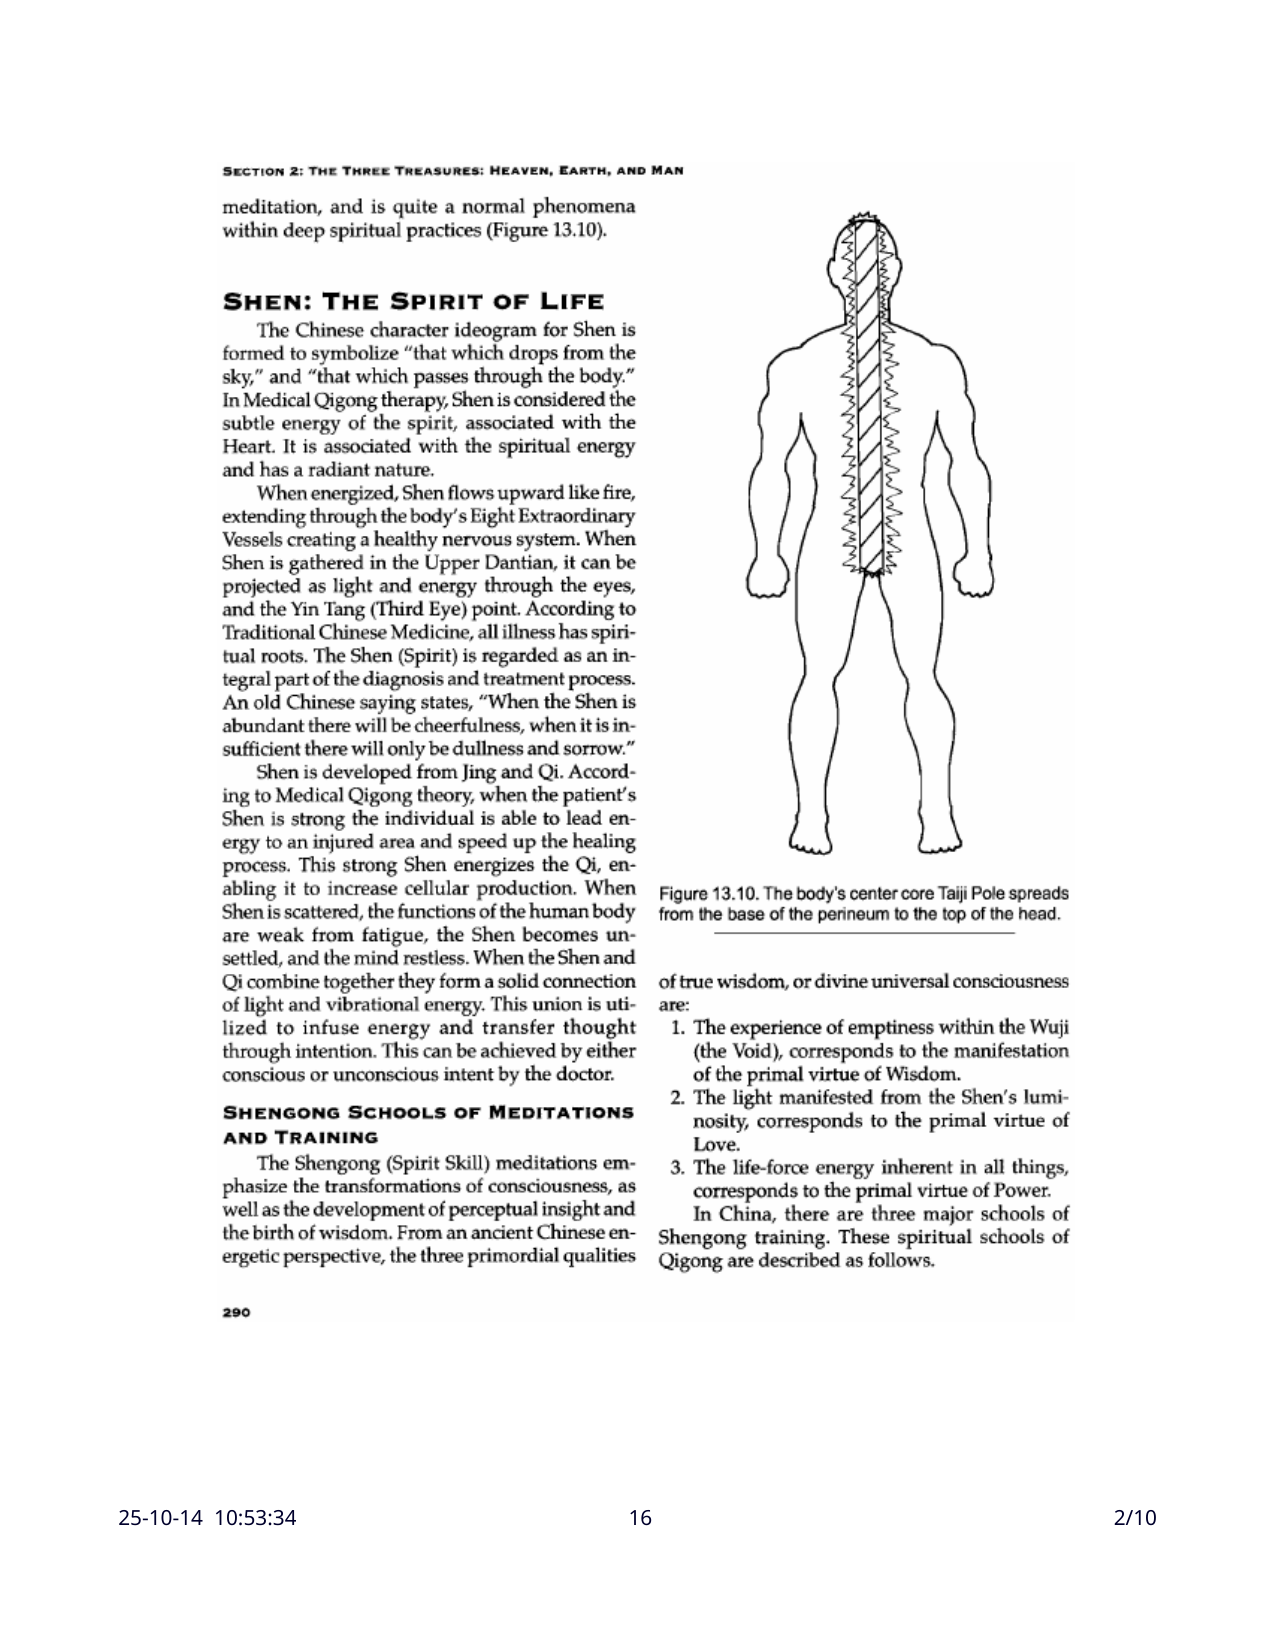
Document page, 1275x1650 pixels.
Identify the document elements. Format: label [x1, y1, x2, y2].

picture [154, 118, 1121, 1399]
